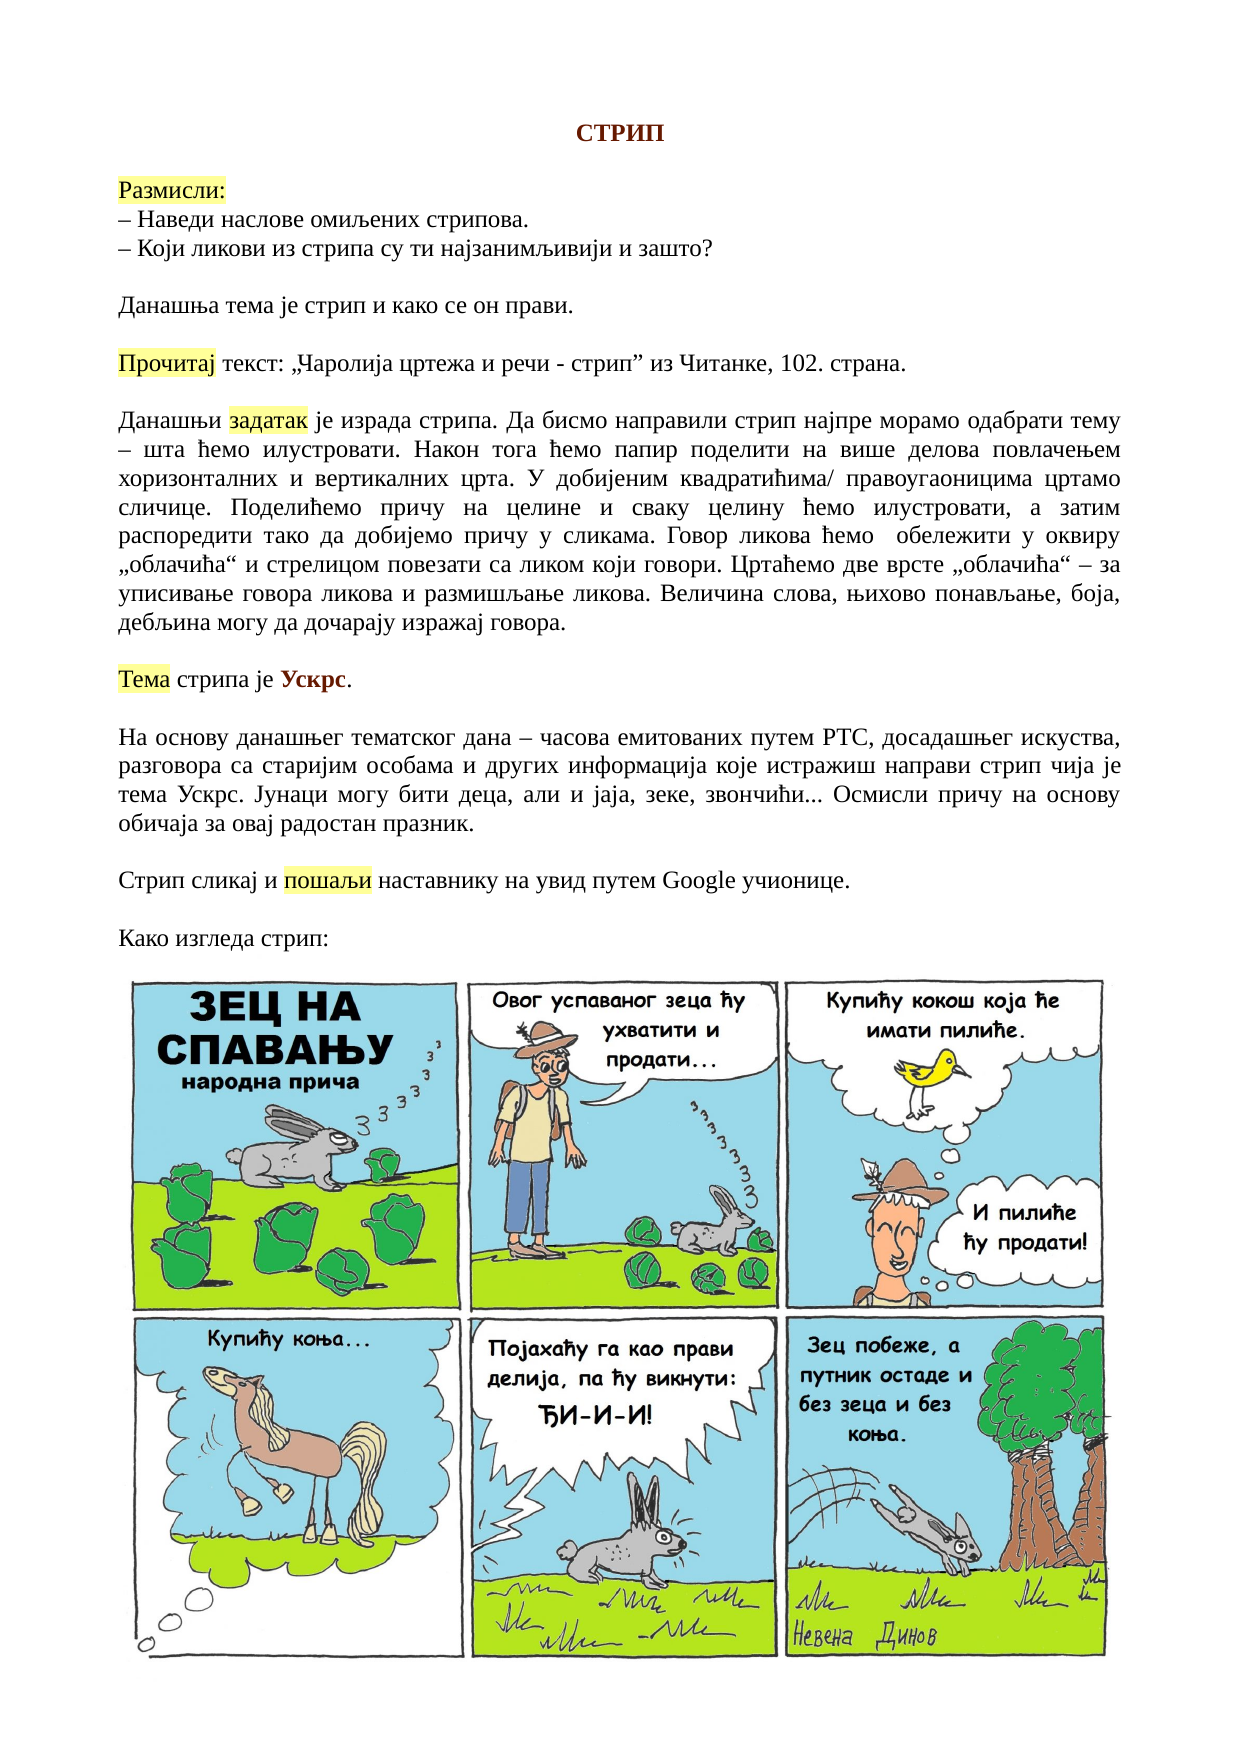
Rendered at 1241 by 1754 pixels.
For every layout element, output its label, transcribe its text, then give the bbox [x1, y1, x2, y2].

picture [115, 954, 1119, 1682]
text Данашњи задатак је израда стрипа. Да бисмо направили стрип најпре морамо одабрати тему – шта ћемо илустровати. Након тога ћемо папир поделити на више делова повлачењем хоризонталних и вертикалних црта. У добијеним квадратићима/ правоугаоницима цртамо сличице. Поделићемо причу на целине и сваку целину ћемо илустровати, а затим распоредити тако да добијемо причу у сликама. Говор ликова ћемо обележити у оквиру „облачића“ и стрелицом повезати са ликом који говори. Цртаћемо две врсте „облачића“ – за уписивање говора ликова и размишљање ликова. Величина слова, њихово понављање, боја, дебљина могу да дочарају изражај говора. [118, 406, 1122, 636]
text Прочитај текст: „Чаролија цртежа и речи - стрип” из Читанке, 102. страна. [118, 348, 1122, 377]
text Размисли: [118, 176, 1122, 204]
text – Који ликови из стрипа су ти најзанимљивији и зашто? [118, 233, 1122, 262]
text – Наведи наслове омиљених стрипова. [118, 204, 1122, 233]
text СТРИП [118, 118, 1122, 147]
text Како изгледа стрип: [118, 923, 1122, 952]
text На основу данашњег тематског дана – часова емитованих путем РТС, досадашњег искуства, разговора са старијим особама и других информација које истражиш направи стрип чија је тема Ускрс. Јунаци могу бити деца, али и јаја, зеке, звончићи... Осмисли причу на основу обичаја за овај радостан празник. [118, 722, 1122, 837]
text Данашња тема је стрип и како се он прави. [118, 291, 1122, 319]
text Тема стрипа је Ускрс. [118, 664, 1122, 693]
text Стрип сликај и пошаљи наставнику на увид путем Google учионице. [118, 866, 1122, 894]
